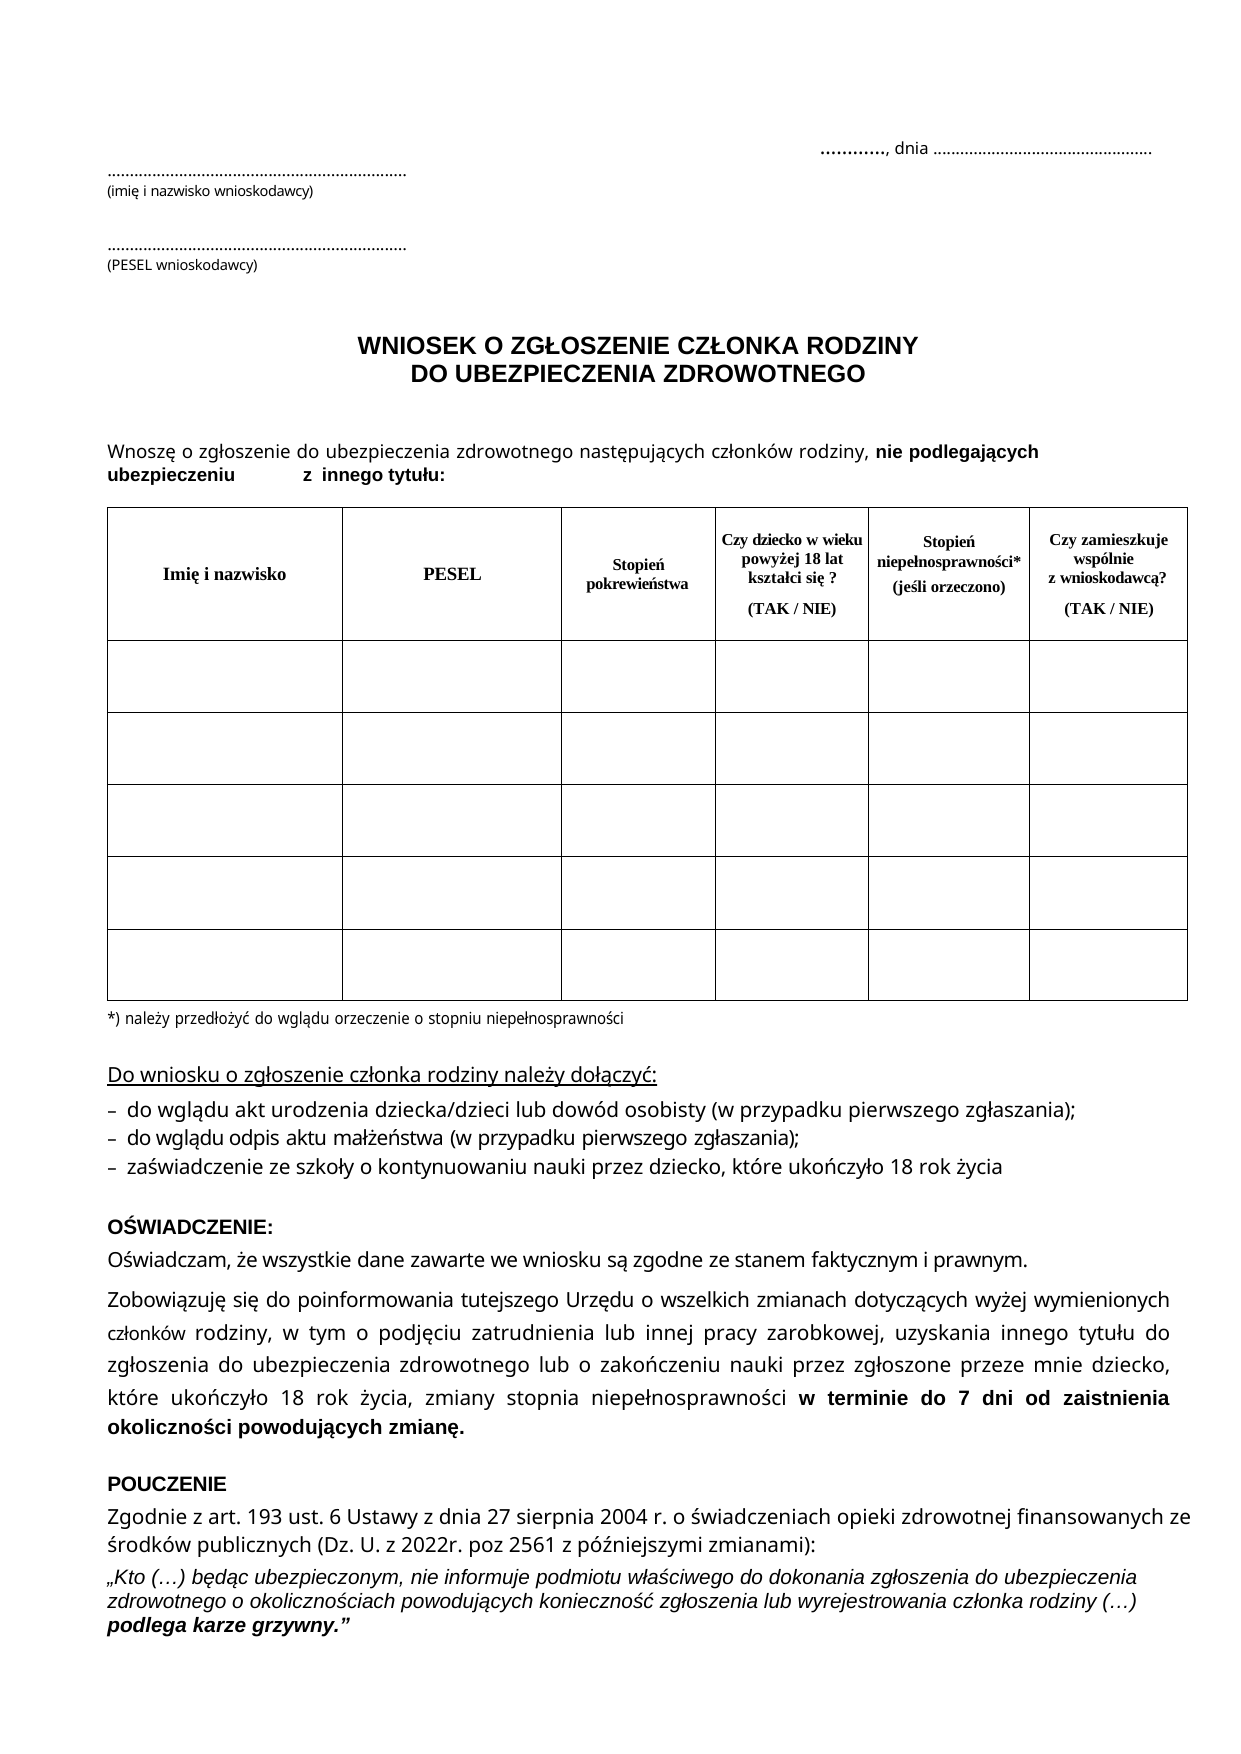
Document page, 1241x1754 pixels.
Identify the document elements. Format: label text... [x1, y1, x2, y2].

table_cell [869, 785, 1029, 856]
table_cell [108, 641, 342, 712]
table_cell [562, 713, 715, 784]
table_cell [869, 857, 1029, 928]
table_cell [1030, 785, 1187, 856]
subtitle POUCZENIE [107, 1472, 1196, 1496]
table_cell [869, 930, 1029, 1000]
text (imię i nazwisko wnioskodawcy) [107, 181, 1196, 201]
table_cell [108, 857, 342, 928]
table_cell [716, 930, 868, 1000]
table_header Czy dziecko w wieku powyżej 18 lat kształci się ? (TAK / NIE) [716, 508, 868, 640]
text Zobowiązuję się do poinformowania tutejszego Urzędu o wszelkich zmianach dotyczących wyżej wymienionych członków rodziny, w tym o podjęciu zatrudnienia lub innej pracy zarobkowej, uzyskania innego tytułu do zgłoszenia do ubezpieczenia zdrowotnego lub o zakończeniu nauki przez zgłoszone przeze mnie dziecko, które ukończyło 18 rok życia, zmiany stopnia niepełnosprawności w terminie do 7 dni od zaistnienia okoliczności powodujących zmianę. [107, 1285, 1170, 1439]
table_cell [869, 713, 1029, 784]
table_cell [716, 785, 868, 856]
text *) należy przedłożyć do wglądu orzeczenie o stopniu niepełnosprawności [107, 1007, 1196, 1029]
table_header Stopień pokrewieństwa [562, 508, 715, 640]
text …………, dnia ................................................. [819, 135, 1196, 159]
text „Kto (…) będąc ubezpieczonym, nie informuje podmiotu właściwego do dokonania zgłoszenia do ubezpieczenia zdrowotnego o okolicznościach powodujących konieczność zgłoszenia lub wyrejestrowania członka rodziny (…) podlega karze grzywny.” [107, 1565, 1151, 1637]
list do wglądu akt urodzenia dziecka/dzieci lub dowód osobisty (w przypadku pierwszego zgłaszania); [107, 1095, 1196, 1123]
table_cell [869, 641, 1029, 712]
text WNIOSEK O ZGŁOSZENIE CZŁONKA RODZINY DO UBEZPIECZENIA ZDROWOTNEGO [357, 331, 949, 388]
table_cell [562, 785, 715, 856]
table_header PESEL [343, 508, 561, 640]
list zaświadczenie ze szkoły o kontynuowaniu nauki przez dziecko, które ukończyło 18 rok życia [107, 1152, 1196, 1180]
text Oświadczam, że wszystkie dane zawarte we wniosku są zgodne ze stanem faktycznym i prawnym. [107, 1245, 1196, 1273]
table_cell [343, 641, 561, 712]
table_cell [562, 930, 715, 1000]
table_header Stopień niepełnosprawności* (jeśli orzeczono) [869, 508, 1029, 640]
table_cell [343, 713, 561, 784]
list do wglądu odpis aktu małżeństwa (w przypadku pierwszego zgłaszania); [107, 1123, 1196, 1152]
table_cell [1030, 641, 1187, 712]
table_cell [343, 857, 561, 928]
table_cell [1030, 713, 1187, 784]
table_cell [716, 857, 868, 928]
table_cell [1030, 857, 1187, 928]
text Wnoszę o zgłoszenie do ubezpieczenia zdrowotnego następujących członków rodziny, nie podlegających ubezpieczeniu z innego tytułu: [107, 438, 1170, 486]
table_cell [343, 930, 561, 1000]
table_cell [108, 930, 342, 1000]
table_cell [716, 641, 868, 712]
text Do wniosku o zgłoszenie członka rodziny należy dołączyć: [107, 1060, 1196, 1089]
subtitle OŚWIADCZENIE: [107, 1215, 1196, 1239]
table_cell [562, 857, 715, 928]
text ................................................................... [107, 159, 1196, 181]
table_header Czy zamieszkuje wspólnie z wnioskodawcą? (TAK / NIE) [1030, 508, 1187, 640]
table_cell [108, 713, 342, 784]
text Zgodnie z art. 193 ust. 6 Ustawy z dnia 27 sierpnia 2004 r. o świadczeniach opieki zdrowotnej finansowanych ze środków publicznych (Dz. U. z 2022r. poz 2561 z późniejszymi zmianami): [107, 1502, 1196, 1559]
table_cell [343, 785, 561, 856]
text (PESEL wnioskodawcy) [107, 255, 1196, 275]
table_cell [562, 641, 715, 712]
table_cell [1030, 930, 1187, 1000]
table_cell [108, 785, 342, 856]
table_header Imię i nazwisko [108, 508, 342, 640]
text ................................................................... [107, 233, 1196, 255]
table_cell [716, 713, 868, 784]
